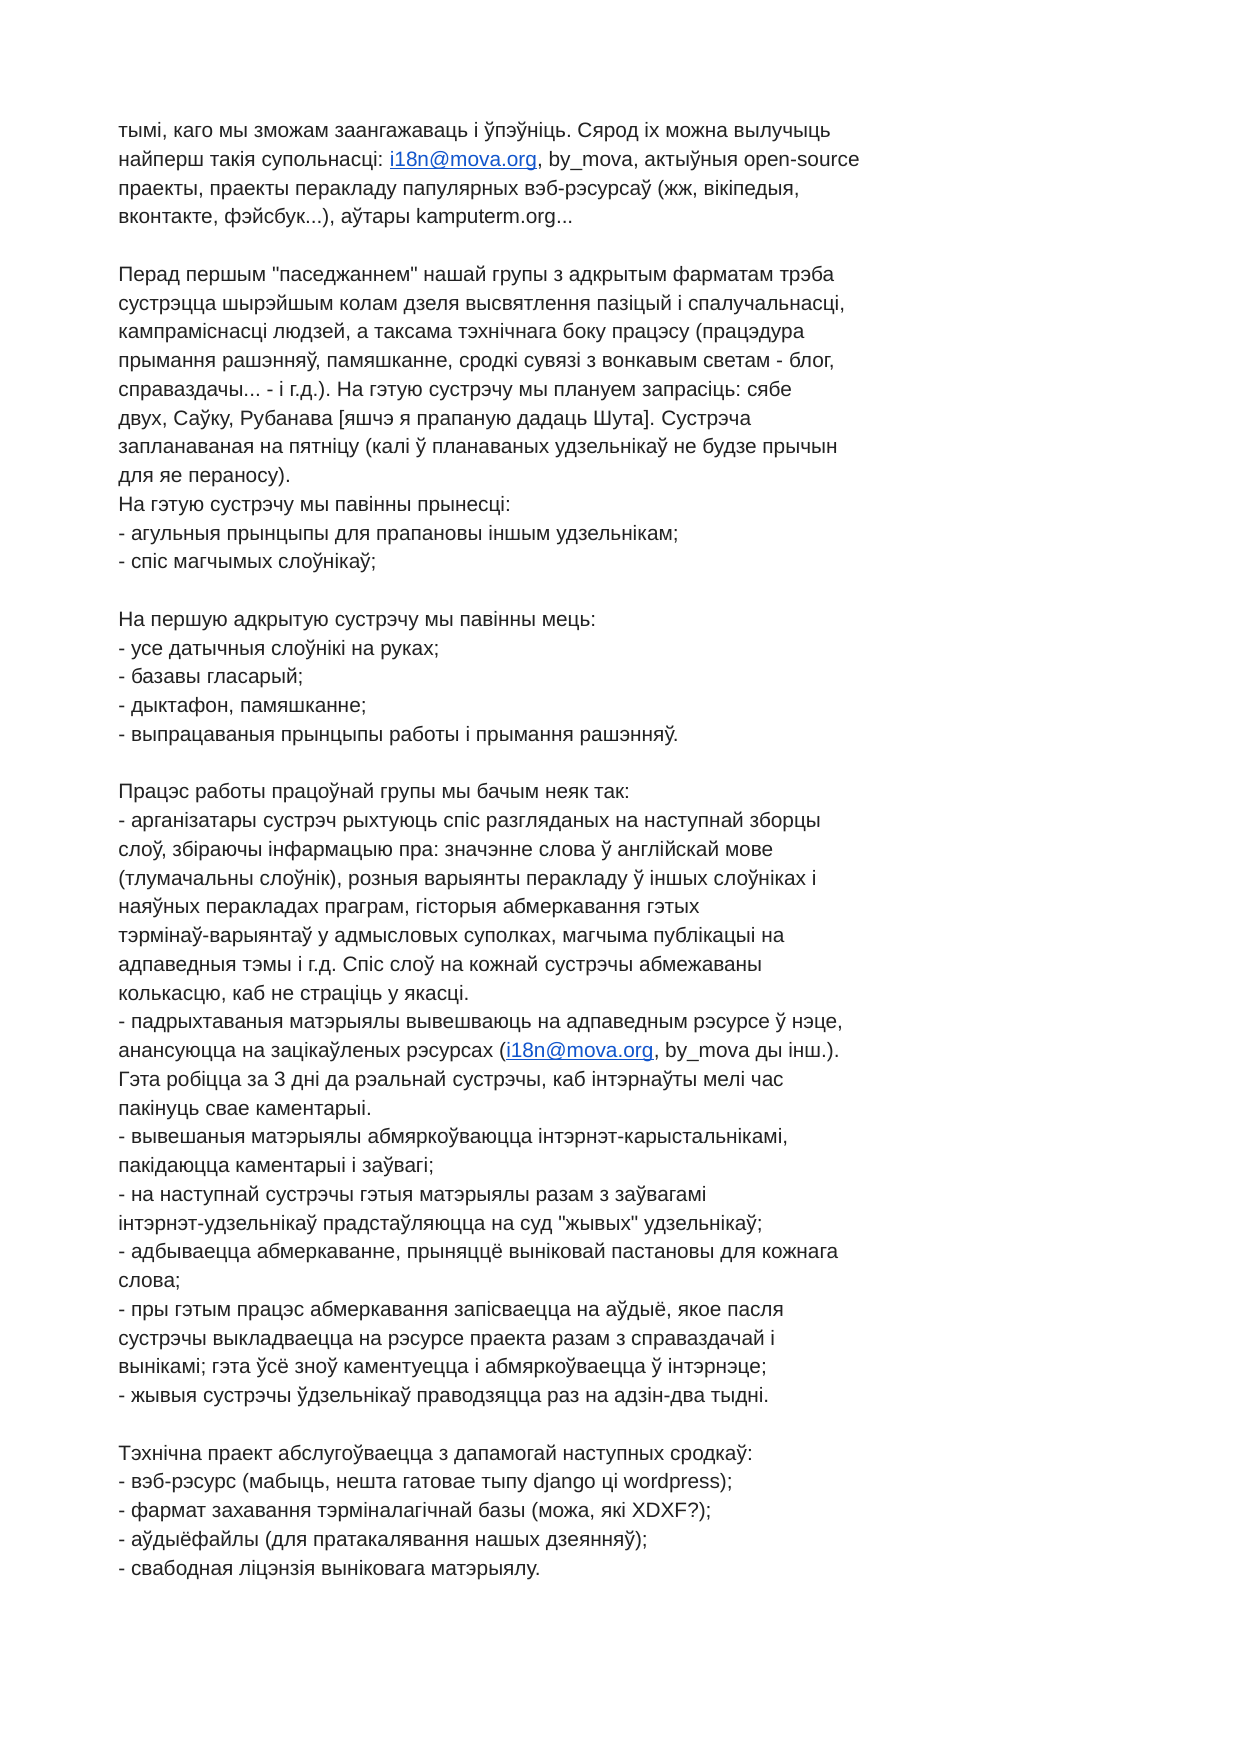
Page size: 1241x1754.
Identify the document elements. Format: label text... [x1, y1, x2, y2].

text тымі, каго мы зможам заангажаваць і ўпэўніць. Сярод іх можна вылучыць найперш такія супольнасці: i18n@mova.org, by_mova, актыўныя open-source праекты, праекты перакладу папулярных вэб-рэсурсаў (жж, вікіпедыя, вконтакте, фэйсбук...), аўтары kamputerm.org... Перад першым "паседжаннем" нашай групы з адкрытым фарматам трэба сустрэцца шырэйшым колам дзеля высвятлення пазіцый і спалучальнасці, кампраміснасці людзей, а таксама тэхнічнага боку працэсу (працэдура прымання рашэнняў, памяшканне, сродкі сувязі з вонкавым светам - блог, справаздачы... - і г.д.). На гэтую сустрэчу мы плануем запрасіць: сябе двух, Саўку, Рубанава [яшчэ я прапаную дадаць Шута]. Сустрэча запланаваная на пятніцу (калі ў планаваных удзельнікаў не будзе прычын для яе пераносу). На гэтую сустрэчу мы павінны прынесці: - агульныя прынцыпы для прапановы іншым удзельнікам; - спіс магчымых слоўнікаў; На першую адкрытую сустрэчу мы павінны мець: - усе датычныя слоўнікі на руках; - базавы гласарый; - дыктафон, памяшканне; - выпрацаваныя прынцыпы работы і прымання рашэнняў. Працэс работы працоўнай групы мы бачым неяк так: - арганізатары сустрэч рыхтуюць спіс разгляданых на наступнай зборцы слоў, збіраючы інфармацыю пра: значэнне слова ў англійскай мове (тлумачальны слоўнік), розныя варыянты перакладу ў іншых слоўніках і наяўных перакладах праграм, гісторыя абмеркавання гэтых тэрмінаў-варыянтаў у адмысловых суполках, магчыма публікацыі на адпаведныя тэмы і г.д. Спіс слоў на кожнай сустрэчы абмежаваны колькасцю, каб не страціць у якасці. - падрыхтаваныя матэрыялы вывешваюць на адпаведным рэсурсе ў нэце, анансуюцца на зацікаўленых рэсурсах (i18n@mova.org, by_mova ды інш.). Гэта робіцца за 3 дні да рэальнай сустрэчы, каб інтэрнаўты мелі час пакінуць свае каментарыі. - вывешаныя матэрыялы абмяркоўваюцца інтэрнэт-карыстальнікамі, пакідаюцца каментарыі і заўвагі; - на наступнай сустрэчы гэтыя матэрыялы разам з заўвагамі інтэрнэт-удзельнікаў прадстаўляюцца на суд "жывых" удзельнікаў; - адбываецца абмеркаванне, прыняццё выніковай пастановы для кожнага слова; - пры гэтым працэс абмеркавання запісваецца на аўдыё, якое пасля сустрэчы выкладваецца на рэсурсе праекта разам з справаздачай і вынікамі; гэта ўсё зноў каментуецца і абмяркоўваецца ў інтэрнэце; - жывыя сустрэчы ўдзельнікаў праводзяцца раз на адзін-два тыдні. Тэхнічна праект абслугоўваецца з дапамогай наступных сродкаў: - вэб-рэсурс (мабыць, нешта гатовае тыпу django ці wordpress); - фармат захавання тэрміналагічнай базы (можа, які XDXF?); - аўдыёфайлы (для пратакалявання нашых дзеянняў); - свабодная ліцэнзія выніковага матэрыялу. [118, 118, 1122, 1608]
